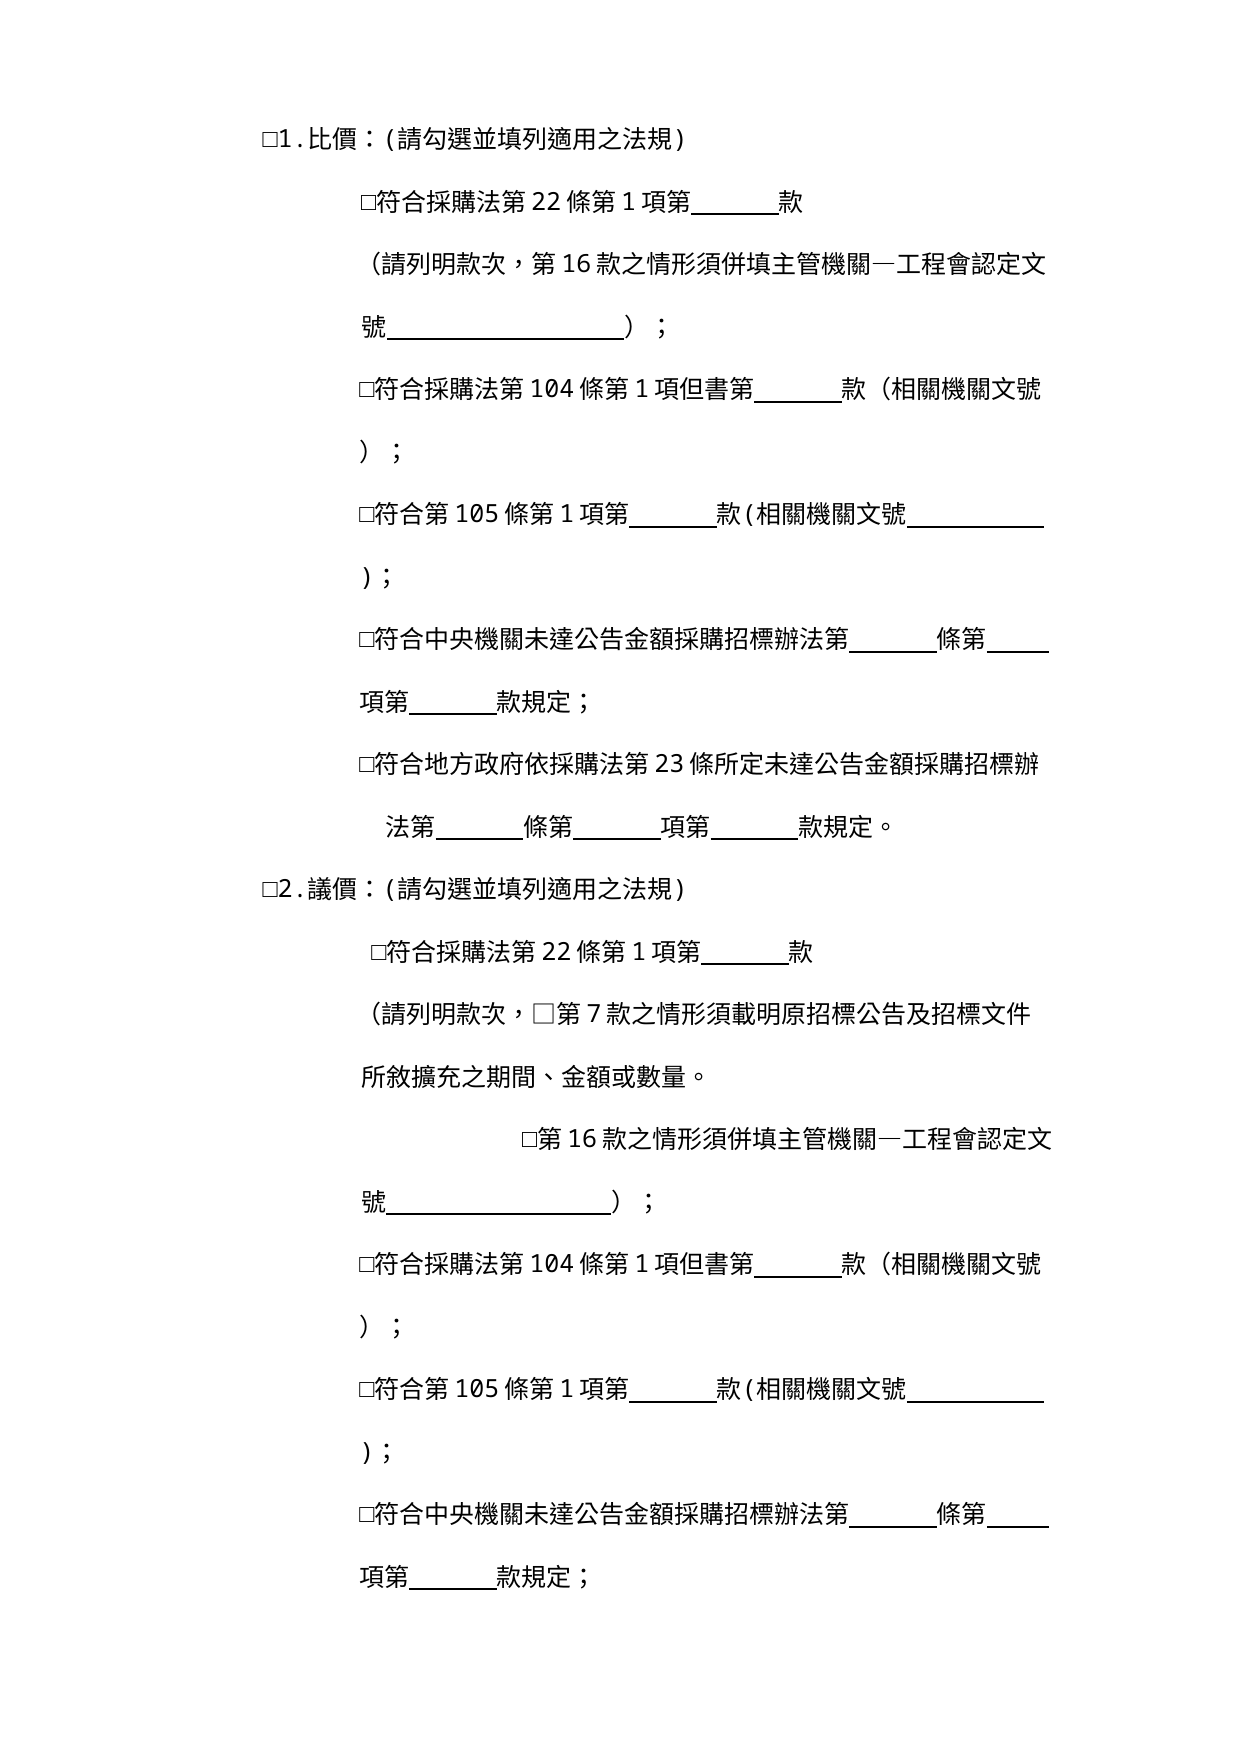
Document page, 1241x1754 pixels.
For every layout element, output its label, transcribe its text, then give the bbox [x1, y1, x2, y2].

text □符合第105條第1項第 款(相關機關文號 )； [359, 1346, 1053, 1471]
text □符合採購法第104條第1項但書第 款（相關機關文號 ）； [359, 1221, 1053, 1346]
text □第16款之情形須併填主管機關—工程會認定文號 ）； [361, 1096, 1053, 1221]
text □符合中央機關未達公告金額採購招標辦法第 條第 項第 款規定； [359, 1471, 1053, 1596]
text （請列明款次，□第7款之情形須載明原招標公告及招標文件所敘擴充之期間、金額或數量。 [356, 971, 1053, 1096]
text □符合採購法第22條第1項第 款 [301, 909, 1053, 971]
text □符合第105條第1項第 款(相關機關文號 )； [359, 471, 1053, 596]
text □符合中央機關未達公告金額採購招標辦法第 條第 項第 款規定； [359, 596, 1053, 721]
text □2.議價：(請勾選並填列適用之法規) [262, 846, 1053, 909]
text □符合地方政府依採購法第23條所定未達公告金額採購招標辦法第 條第 項第 款規定。 [359, 721, 1053, 846]
text □符合採購法第22條第1項第 款 [361, 159, 1053, 221]
text □符合採購法第104條第1項但書第 款（相關機關文號 ）； [359, 346, 1053, 471]
text □1.比價：(請勾選並填列適用之法規) [262, 96, 1053, 159]
text （請列明款次，第16款之情形須併填主管機關—工程會認定文號 ）； [356, 221, 1053, 346]
